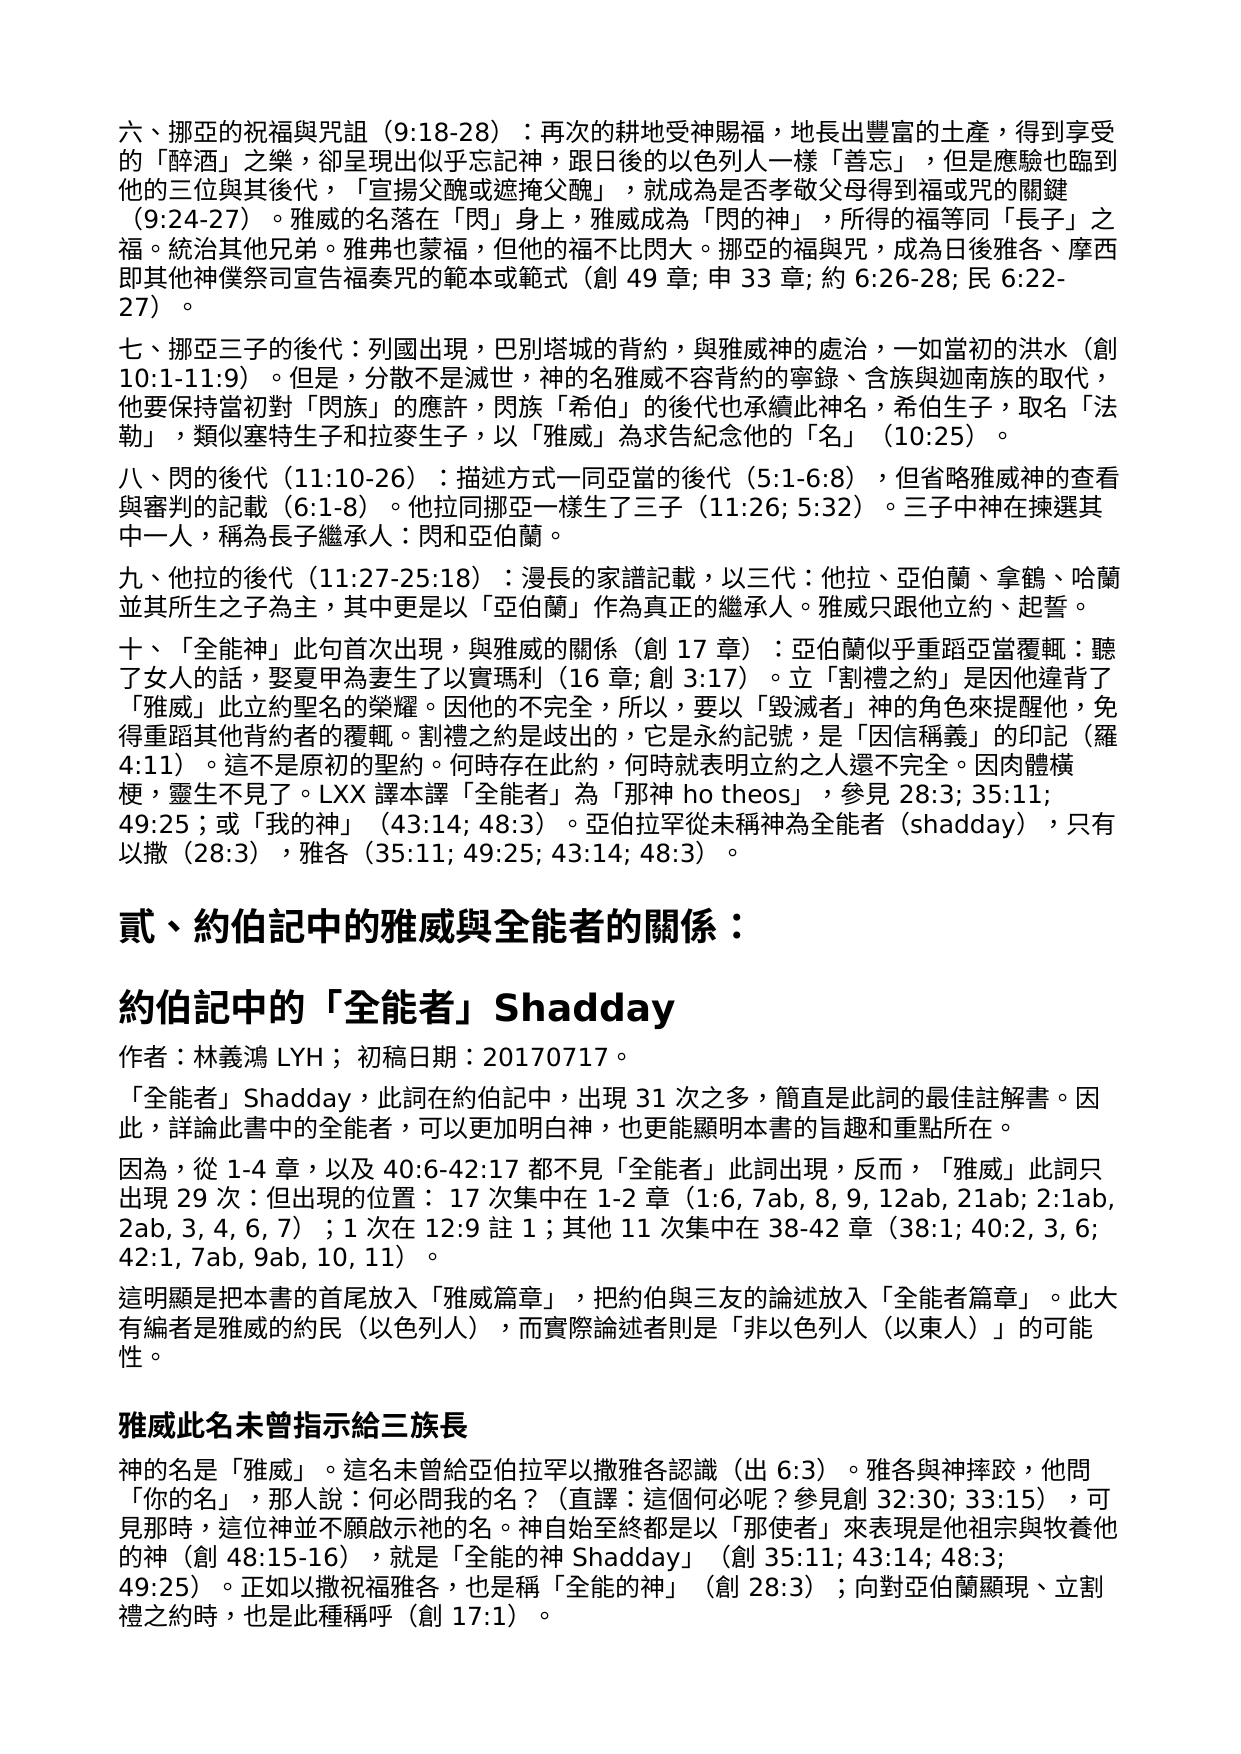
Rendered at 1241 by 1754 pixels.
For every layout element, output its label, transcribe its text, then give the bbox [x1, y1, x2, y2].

text 六、挪亞的祝福與咒詛（9:18-28）：再次的耕地受神賜福，地長出豐富的土產，得到享受的「醉酒」之樂，卻呈現出似乎忘記神，跟日後的以色列人一樣「善忘」，但是應驗也臨到他的三位與其後代，「宣揚父醜或遮掩父醜」，就成為是否孝敬父母得到福或咒的關鍵（9:24-27）。雅威的名落在「閃」身上，雅威成為「閃的神」，所得的福等同「長子」之福。統治其他兄弟。雅弗也蒙福，但他的福不比閃大。挪亞的福與咒，成為日後雅各、摩西即其他神僕祭司宣告福奏咒的範本或範式（創 49 章; 申 33 章; 約 6:26-28; 民 6:22-27）。 [118, 118, 1122, 322]
text 七、挪亞三子的後代：列國出現，巴別塔城的背約，與雅威神的處治，一如當初的洪水（創 10:1-11:9）。但是，分散不是滅世，神的名雅威不容背約的寧錄、含族與迦南族的取代，他要保持當初對「閃族」的應許，閃族「希伯」的後代也承續此神名，希伯生子，取名「法勒」，類似塞特生子和拉麥生子，以「雅威」為求告紀念他的「名」（10:25）。 [118, 335, 1122, 451]
subtitle 約伯記中的「全能者」Shadday [118, 987, 1122, 1030]
text 這明顯是把本書的首尾放入「雅威篇章」，把約伯與三友的論述放入「全能者篇章」。此大有編者是雅威的約民（以色列人），而實際論述者則是「非以色列人（以東人）」的可能性。 [118, 1284, 1122, 1372]
text 「全能者」Shadday，此詞在約伯記中，出現 31 次之多，簡直是此詞的最佳註解書。因此，詳論此書中的全能者，可以更加明白神，也更能顯明本書的旨趣和重點所在。 [118, 1084, 1122, 1143]
text 十、「全能神」此句首次出現，與雅威的關係（創 17 章）：亞伯蘭似乎重蹈亞當覆輒：聽了女人的話，娶夏甲為妻生了以實瑪利（16 章; 創 3:17）。立「割禮之約」是因他違背了「雅威」此立約聖名的榮耀。因他的不完全，所以，要以「毀滅者」神的角色來提醒他，免得重蹈其他背約者的覆輒。割禮之約是歧出的，它是永約記號，是「因信稱義」的印記（羅 4:11）。這不是原初的聖約。何時存在此約，何時就表明立約之人還不完全。因肉體橫梗，靈生不見了。LXX 譯本譯「全能者」為「那神 ho theos」，參見 28:3; 35:11; 49:25；或「我的神」（43:14; 48:3）。亞伯拉罕從未稱神為全能者（shadday），只有以撒（28:3），雅各（35:11; 49:25; 43:14; 48:3）。 [118, 635, 1122, 868]
text 八、閃的後代（11:10-26）：描述方式一同亞當的後代（5:1-6:8），但省略雅威神的查看與審判的記載（6:1-8）。他拉同挪亞一樣生了三子（11:26; 5:32）。三子中神在揀選其中一人，稱為長子繼承人：閃和亞伯蘭。 [118, 464, 1122, 551]
text 作者：林義鴻 LYH； 初稿日期：20170717。 [118, 1043, 1122, 1072]
text 因為，從 1-4 章，以及 40:6-42:17 都不見「全能者」此詞出現，反而，「雅威」此詞只出現 29 次：但出現的位置： 17 次集中在 1-2 章（1:6, 7ab, 8, 9, 12ab, 21ab; 2:1ab, 2ab, 3, 4, 6, 7）；1 次在 12:9 註 1；其他 11 次集中在 38-42 章（38:1; 40:2, 3, 6; 42:1, 7ab, 9ab, 10, 11）。 [118, 1155, 1122, 1272]
text 九、他拉的後代（11:27-25:18）：漫長的家譜記載，以三代：他拉、亞伯蘭、拿鶴、哈蘭並其所生之子為主，其中更是以「亞伯蘭」作為真正的繼承人。雅威只跟他立約、起誓。 [118, 564, 1122, 622]
text 神的名是「雅威」。這名未曾給亞伯拉罕以撒雅各認識（出 6:3）。雅各與神摔跤，他問「你的名」，那人說：何必問我的名？（直譯：這個何必呢？參見創 32:30; 33:15），可見那時，這位神並不願啟示祂的名。神自始至終都是以「那使者」來表現是他祖宗與牧養他的神（創 48:15-16），就是「全能的神 Shadday」（創 35:11; 43:14; 48:3; 49:25）。正如以撒祝福雅各，也是稱「全能的神」（創 28:3）；向對亞伯蘭顯現、立割禮之約時，也是此種稱呼（創 17:1）。 [118, 1456, 1122, 1631]
subtitle 貳、約伯記中的雅威與全能者的關係： [118, 906, 1122, 949]
subtitle 雅威此名未曾指示給三族長 [118, 1409, 1122, 1443]
